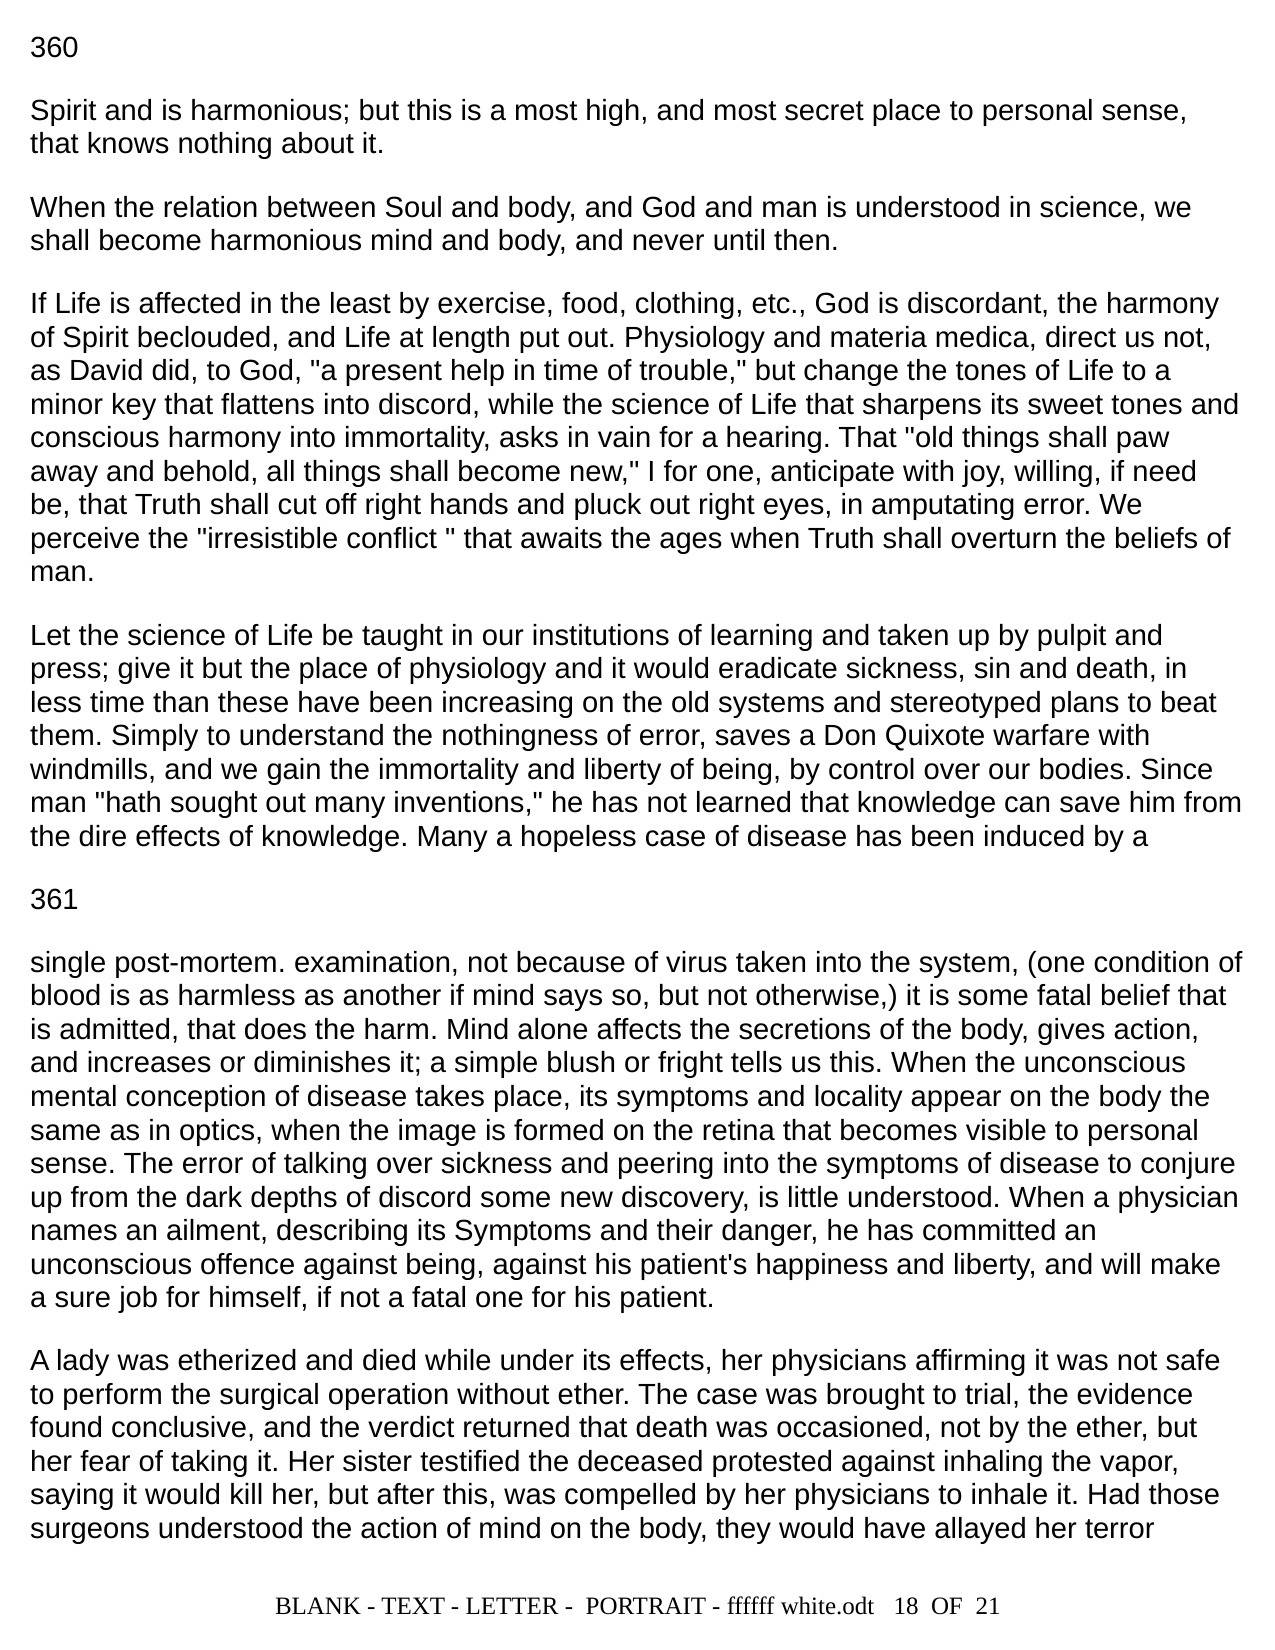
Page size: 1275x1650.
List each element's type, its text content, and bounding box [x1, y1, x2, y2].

text 360 [30, 30, 1245, 63]
text A lady was etherized and died while under its effects, her physicians affirming it was not safe to perform the surgical operation without ether. The case was brought to trial, the evidence found conclusive, and the verdict returned that death was occasioned, not by the ether, but her fear of taking it. Her sister testified the deceased protested against inhaling the vapor, saying it would kill her, but after this, was compelled by her physicians to inhale it. Had those surgeons understood the action of mind on the body, they would have allayed her terror [30, 1343, 1245, 1544]
text When the relation between Soul and body, and God and man is understood in science, we shall become harmonious mind and body, and never until then. [30, 189, 1245, 257]
text Let the science of Life be taught in our institutions of learning and taken up by pulpit and press; give it but the place of physiology and it would eradicate sickness, sin and death, in less time than these have been increasing on the old systems and stereotyped plans to beat them. Simply to understand the nothingness of error, saves a Don Quixote warfare with windmills, and we gain the immortality and liberty of being, by control over our bodies. Since man "hath sought out many inventions," he has not learned that knowledge can save him from the dire effects of knowledge. Many a hopeless case of disease has been induced by a [30, 617, 1245, 852]
text If Life is affected in the least by exercise, food, clothing, etc., God is discordant, the harmony of Spirit beclouded, and Life at length put out. Physiology and materia medica, direct us not, as David did, to God, "a present help in time of trouble," but change the tones of Life to a minor key that flattens into discord, while the science of Life that sharpens its sweet tones and conscious harmony into immortality, asks in vain for a hearing. That "old things shall paw away and behold, all things shall become new," I for one, anticipate with joy, willing, if need be, that Truth shall cut off right hands and pluck out right eyes, in amputating error. We perceive the "irresistible conflict " that awaits the ages when Truth shall overturn the beliefs of man. [30, 286, 1245, 588]
text 361 [30, 882, 1245, 915]
text single post-mortem. examination, not because of virus taken into the system, (one condition of blood is as harmless as another if mind says so, but not otherwise,) it is some fatal belief that is admitted, that does the harm. Mind alone affects the secretions of the body, gives action, and increases or diminishes it; a simple blush or fright tells us this. When the unconscious mental conception of disease takes place, its symptoms and locality appear on the body the same as in optics, when the image is formed on the retina that becomes visible to personal sense. The error of talking over sickness and peering into the symptoms of disease to conjure up from the dark depths of discord some new discovery, is little understood. When a physician names an ailment, describing its Symptoms and their danger, he has committed an unconscious offence against being, against his patient's happiness and liberty, and will make a sure job for himself, if not a fatal one for his patient. [30, 945, 1245, 1314]
text Spirit and is harmonious; but this is a most high, and most secret place to personal sense, that knows nothing about it. [30, 93, 1245, 160]
